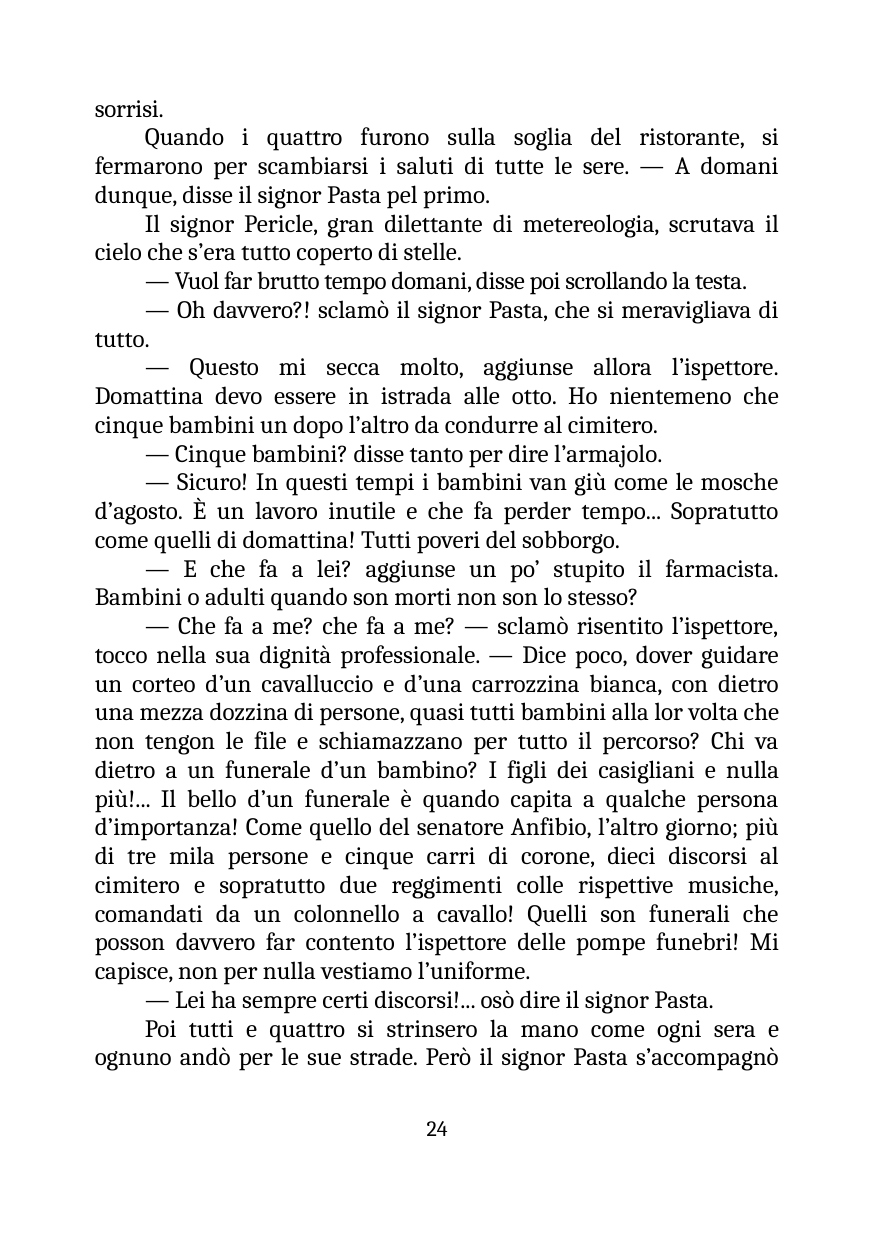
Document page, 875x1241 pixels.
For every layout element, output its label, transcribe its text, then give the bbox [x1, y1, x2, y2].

text — Vuol far brutto tempo domani, disse poi scrollando la testa. [94, 267, 779, 296]
text — Cinque bambini? disse tanto per dire l’armajolo. [94, 439, 779, 468]
text Quando i quattro furono sulla soglia del ristorante, si fermarono per scambiarsi i saluti di tutte le sere. — A domani dunque, disse il signor Pasta pel primo. [94, 123, 779, 209]
text — E che fa a lei? aggiunse un po’ stupito il farmacista. Bambini o adulti quando son morti non son lo stesso? [94, 554, 779, 612]
text — Questo mi secca molto, aggiunse allora l’ispettore. Domattina devo essere in istrada alle otto. Ho nientemeno che cinque bambini un dopo l’altro da condurre al cimitero. [94, 353, 779, 439]
text Poi tutti e quattro si strinsero la mano come ogni sera e ognuno andò per le sue strade. Però il signor Pasta s’accompagnò [94, 1014, 779, 1072]
text — Lei ha sempre certi discorsi!... osò dire il signor Pasta. [94, 986, 779, 1014]
text — Sicuro! In questi tempi i bambini van giù come le mosche d’agosto. È un lavoro inutile e che fa perder tempo... Sopratutto come quelli di domattina! Tutti poveri del sobborgo. [94, 468, 779, 554]
text — Che fa a me? che fa a me? — sclamò risentito l’ispettore, tocco nella sua dignità professionale. — Dice poco, dover guidare un corteo d’un cavalluccio e d’una carrozzina bianca, con dietro una mezza dozzina di persone, quasi tutti bambini alla lor volta che non tengon le file e schiamazzano per tutto il percorso? Chi va dietro a un funerale d’un bambino? I figli dei casigliani e nulla più!... Il bello d’un funerale è quando capita a qualche persona d’importanza! Come quello del senatore Anfibio, l’altro giorno; più di tre mila persone e cinque carri di corone, dieci discorsi al cimitero e sopratutto due reggimenti colle rispettive musiche, comandati da un colonnello a cavallo! Quelli son funerali che posson davvero far contento l’ispettore delle pompe funebri! Mi capisce, non per nulla vestiamo l’uniforme. [94, 612, 779, 986]
text Il signor Pericle, gran dilettante di metereologia, scrutava il cielo che s’era tutto coperto di stelle. [94, 209, 779, 267]
text — Oh davvero?! sclamò il signor Pasta, che si meravigliava di tutto. [94, 296, 779, 353]
text sorrisi. [94, 94, 779, 123]
